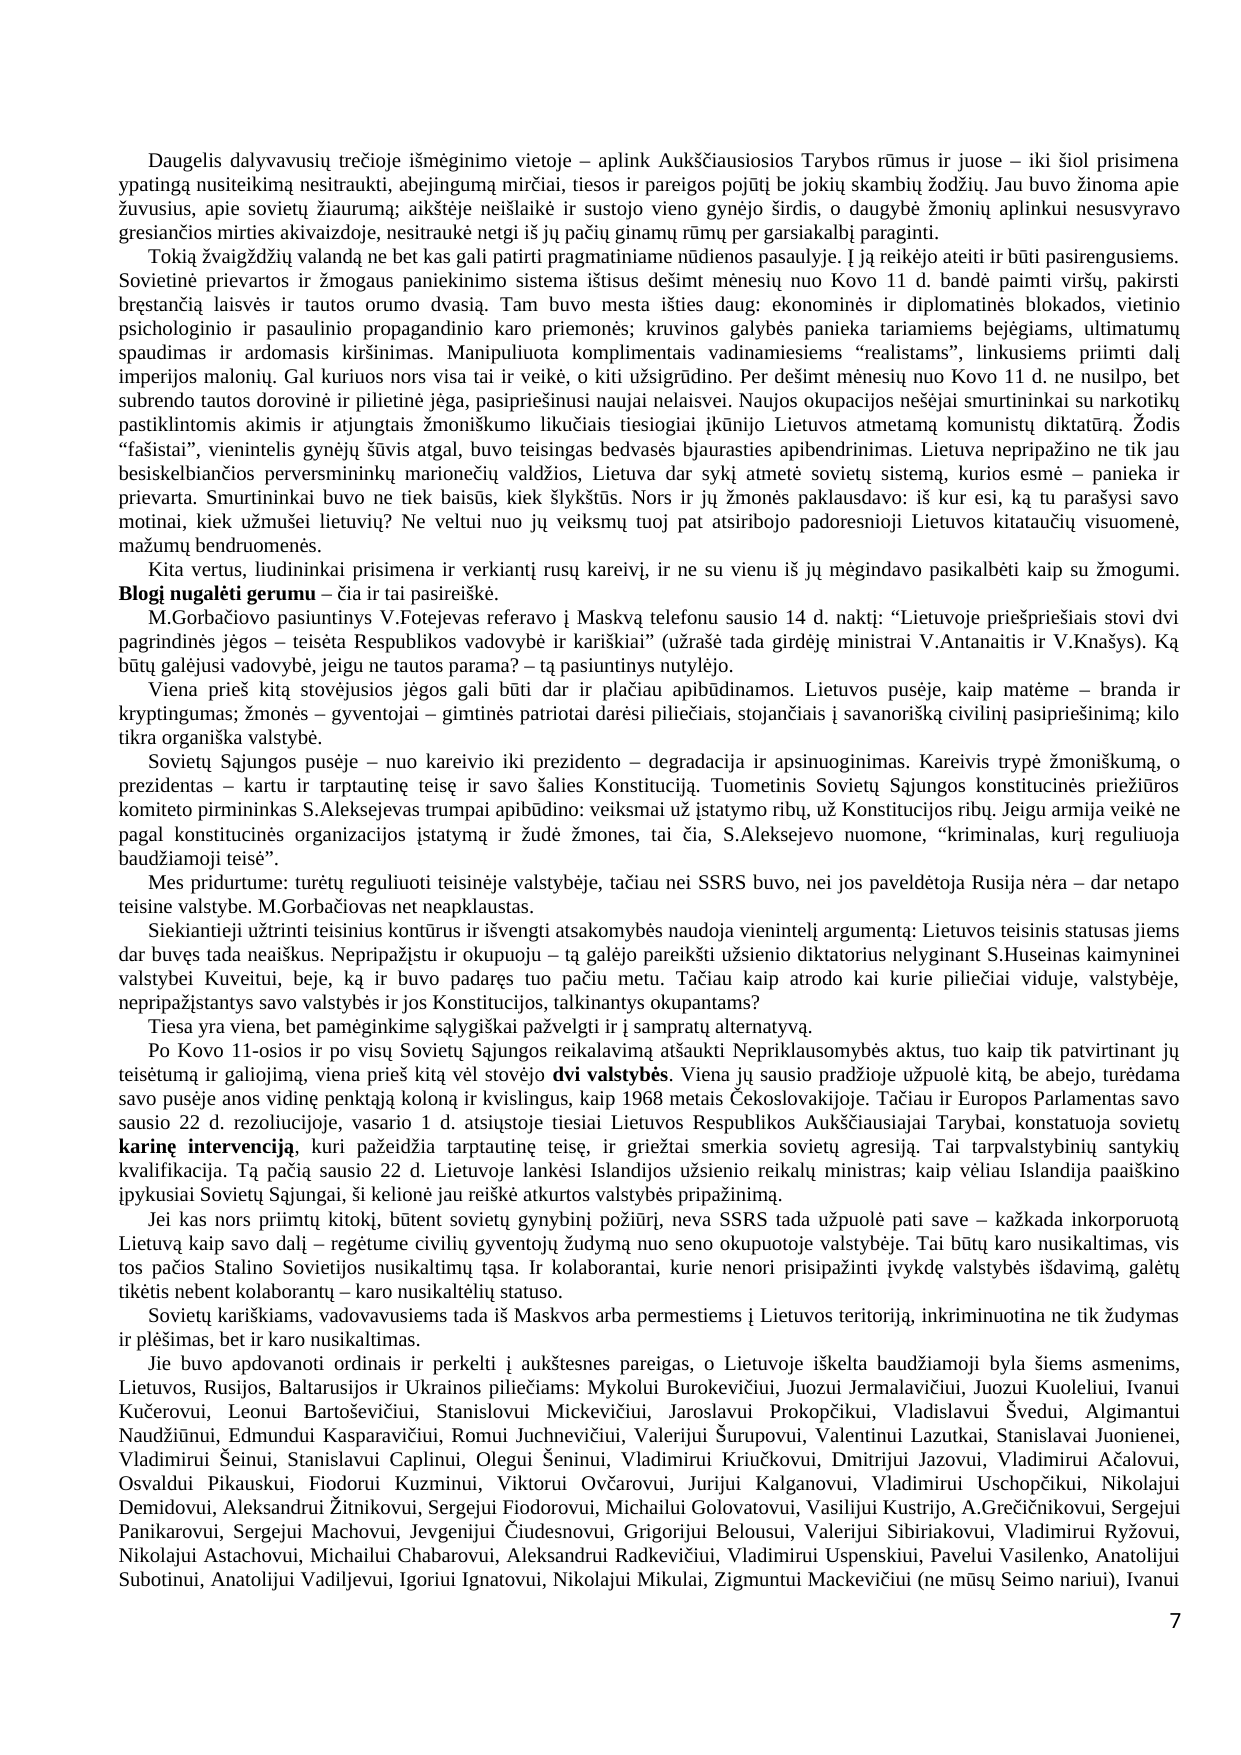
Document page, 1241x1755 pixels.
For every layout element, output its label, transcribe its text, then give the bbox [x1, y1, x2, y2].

text M.Gorbačiovo pasiuntinys V.Fotejevas referavo į Maskvą telefonu sausio 14 d. naktį: “Lietuvoje priešpriešiais stovi dvi pagrindinės jėgos – teisėta Respublikos vadovybė ir kariškiai” (užrašė tada girdėję ministrai V.Antanaitis ir V.Knašys). Ką būtų galėjusi vadovybė, jeigu ne tautos parama? – tą pasiuntinys nutylėjo. [118, 605, 1181, 677]
text Sovietų Sąjungos pusėje – nuo kareivio iki prezidento – degradacija ir apsinuoginimas. Kareivis trypė žmoniškumą, o prezidentas – kartu ir tarptautinę teisę ir savo šalies Konstituciją. Tuometinis Sovietų Sąjungos konstitucinės priežiūros komiteto pirmininkas S.Aleksejevas trumpai apibūdino: veiksmai už įstatymo ribų, už Konstitucijos ribų. Jeigu armija veikė ne pagal konstitucinės organizacijos įstatymą ir žudė žmones, tai čia, S.Aleksejevo nuomone, “kriminalas, kurį reguliuoja baudžiamoji teisė”. [118, 749, 1181, 869]
text Mes pridurtume: turėtų reguliuoti teisinėje valstybėje, tačiau nei SSRS buvo, nei jos paveldėtoja Rusija nėra – dar netapo teisine valstybe. M.Gorbačiovas net neapklaustas. [118, 869, 1181, 918]
text Kita vertus, liudininkai prisimena ir verkiantį rusų kareivį, ir ne su vienu iš jų mėgindavo pasikalbėti kaip su žmogumi. Blogį nugalėti gerumu – čia ir tai pasireiškė. [118, 557, 1181, 605]
text Po Kovo 11-osios ir po visų Sovietų Sąjungos reikalavimą atšaukti Nepriklausomybės aktus, tuo kaip tik patvirtinant jų teisėtumą ir galiojimą, viena prieš kitą vėl stovėjo dvi valstybės. Viena jų sausio pradžioje užpuolė kitą, be abejo, turėdama savo pusėje anos vidinę penktąją koloną ir kvislingus, kaip 1968 metais Čekoslovakijoje. Tačiau ir Europos Parlamentas savo sausio 22 d. rezoliucijoje, vasario 1 d. atsiųstoje tiesiai Lietuvos Respublikos Aukščiausiajai Tarybai, konstatuoja sovietų karinę intervenciją, kuri pažeidžia tarptautinę teisę, ir griežtai smerkia sovietų agresiją. Tai tarpvalstybinių santykių kvalifikacija. Tą pačią sausio 22 d. Lietuvoje lankėsi Islandijos užsienio reikalų ministras; kaip vėliau Islandija paaiškino įpykusiai Sovietų Sąjungai, ši kelionė jau reiškė atkurtos valstybės pripažinimą. [118, 1038, 1181, 1206]
text Siekiantieji užtrinti teisinius kontūrus ir išvengti atsakomybės naudoja vienintelį argumentą: Lietuvos teisinis statusas jiems dar buvęs tada neaiškus. Nepripažįstu ir okupuoju – tą galėjo pareikšti užsienio diktatorius nelyginant S.Huseinas kaimyninei valstybei Kuveitui, beje, ką ir buvo padaręs tuo pačiu metu. Tačiau kaip atrodo kai kurie piliečiai viduje, valstybėje, nepripažįstantys savo valstybės ir jos Konstitucijos, talkinantys okupantams? [118, 918, 1181, 1014]
text Jei kas nors priimtų kitokį, būtent sovietų gynybinį požiūrį, neva SSRS tada užpuolė pati save – kažkada inkorporuotą Lietuvą kaip savo dalį – regėtume civilių gyventojų žudymą nuo seno okupuotoje valstybėje. Tai būtų karo nusikaltimas, vis tos pačios Stalino Sovietijos nusikaltimų tąsa. Ir kolaborantai, kurie nenori prisipažinti įvykdę valstybės išdavimą, galėtų tikėtis nebent kolaborantų – karo nusikaltėlių statuso. [118, 1206, 1181, 1303]
text Jie buvo apdovanoti ordinais ir perkelti į aukštesnes pareigas, o Lietuvoje iškelta baudžiamoji byla šiems asmenims, Lietuvos, Rusijos, Baltarusijos ir Ukrainos piliečiams: Mykolui Burokevičiui, Juozui Jermalavičiui, Juozui Kuoleliui, Ivanui Kučerovui, Leonui Bartoševičiui, Stanislovui Mickevičiui, Jaroslavui Prokopčikui, Vladislavui Švedui, Algimantui Naudžiūnui, Edmundui Kasparavičiui, Romui Juchnevičiui, Valerijui Šurupovui, Valentinui Lazutkai, Stanislavai Juonienei, Vladimirui Šeinui, Stanislavui Caplinui, Olegui Šeninui, Vladimirui Kriučkovui, Dmitrijui Jazovui, Vladimirui Ačalovui, Osvaldui Pikauskui, Fiodorui Kuzminui, Viktorui Ovčarovui, Jurijui Kalganovui, Vladimirui Uschopčikui, Nikolajui Demidovui, Aleksandrui Žitnikovui, Sergejui Fiodorovui, Michailui Golovatovui, Vasilijui Kustrijo, A.Grečičnikovui, Sergejui Panikarovui, Sergejui Machovui, Jevgenijui Čiudesnovui, Grigorijui Belousui, Valerijui Sibiriakovui, Vladimirui Ryžovui, Nikolajui Astachovui, Michailui Chabarovui, Aleksandrui Radkevičiui, Vladimirui Uspenskiui, Pavelui Vasilenko, Anatolijui Subotinui, Anatolijui Vadiljevui, Igoriui Ignatovui, Nikolajui Mikulai, Zigmuntui Mackevičiui (ne mūsų Seimo nariui), Ivanui [118, 1351, 1181, 1591]
text Tiesa yra viena, bet pamėginkime sąlygiškai pažvelgti ir į sampratų alternatyvą. [118, 1014, 1181, 1038]
text Sovietų kariškiams, vadovavusiems tada iš Maskvos arba permestiems į Lietuvos teritoriją, inkriminuotina ne tik žudymas ir plėšimas, bet ir karo nusikaltimas. [118, 1303, 1181, 1351]
text Daugelis dalyvavusių trečioje išmėginimo vietoje – aplink Aukščiausiosios Tarybos rūmus ir juose – iki šiol prisimena ypatingą nusiteikimą nesitraukti, abejingumą mirčiai, tiesos ir pareigos pojūtį be jokių skambių žodžių. Jau buvo žinoma apie žuvusius, apie sovietų žiaurumą; aikštėje neišlaikė ir sustojo vieno gynėjo širdis, o daugybė žmonių aplinkui nesusvyravo gresiančios mirties akivaizdoje, nesitraukė netgi iš jų pačių ginamų rūmų per garsiakalbį paraginti. [118, 148, 1181, 244]
text Tokią žvaigždžių valandą ne bet kas gali patirti pragmatiniame nūdienos pasaulyje. Į ją reikėjo ateiti ir būti pasirengusiems. Sovietinė prievartos ir žmogaus paniekinimo sistema ištisus dešimt mėnesių nuo Kovo 11 d. bandė paimti viršų, pakirsti bręstančią laisvės ir tautos orumo dvasią. Tam buvo mesta išties daug: ekonominės ir diplomatinės blokados, vietinio psichologinio ir pasaulinio propagandinio karo priemonės; kruvinos galybės panieka tariamiems bejėgiams, ultimatumų spaudimas ir ardomasis kiršinimas. Manipuliuota komplimentais vadinamiesiems “realistams”, linkusiems priimti dalį imperijos malonių. Gal kuriuos nors visa tai ir veikė, o kiti užsigrūdino. Per dešimt mėnesių nuo Kovo 11 d. ne nusilpo, bet subrendo tautos dorovinė ir pilietinė jėga, pasipriešinusi naujai nelaisvei. Naujos okupacijos nešėjai smurtininkai su narkotikų pastiklintomis akimis ir atjungtais žmoniškumo likučiais tiesiogiai įkūnijo Lietuvos atmetamą komunistų diktatūrą. Žodis “fašistai”, vienintelis gynėjų šūvis atgal, buvo teisingas bedvasės bjaurasties apibendrinimas. Lietuva nepripažino ne tik jau besiskelbiančios perversmininkų marionečių valdžios, Lietuva dar sykį atmetė sovietų sistemą, kurios esmė – panieka ir prievarta. Smurtininkai buvo ne tiek baisūs, kiek šlykštūs. Nors ir jų žmonės paklausdavo: iš kur esi, ką tu parašysi savo motinai, kiek užmušei lietuvių? Ne veltui nuo jų veiksmų tuoj pat atsiribojo padoresnioji Lietuvos kitataučių visuomenė, mažumų bendruomenės. [118, 244, 1181, 557]
text Viena prieš kitą stovėjusios jėgos gali būti dar ir plačiau apibūdinamos. Lietuvos pusėje, kaip matėme – branda ir kryptingumas; žmonės – gyventojai – gimtinės patriotai darėsi piliečiais, stojančiais į savanorišką civilinį pasipriešinimą; kilo tikra organiška valstybė. [118, 677, 1181, 749]
